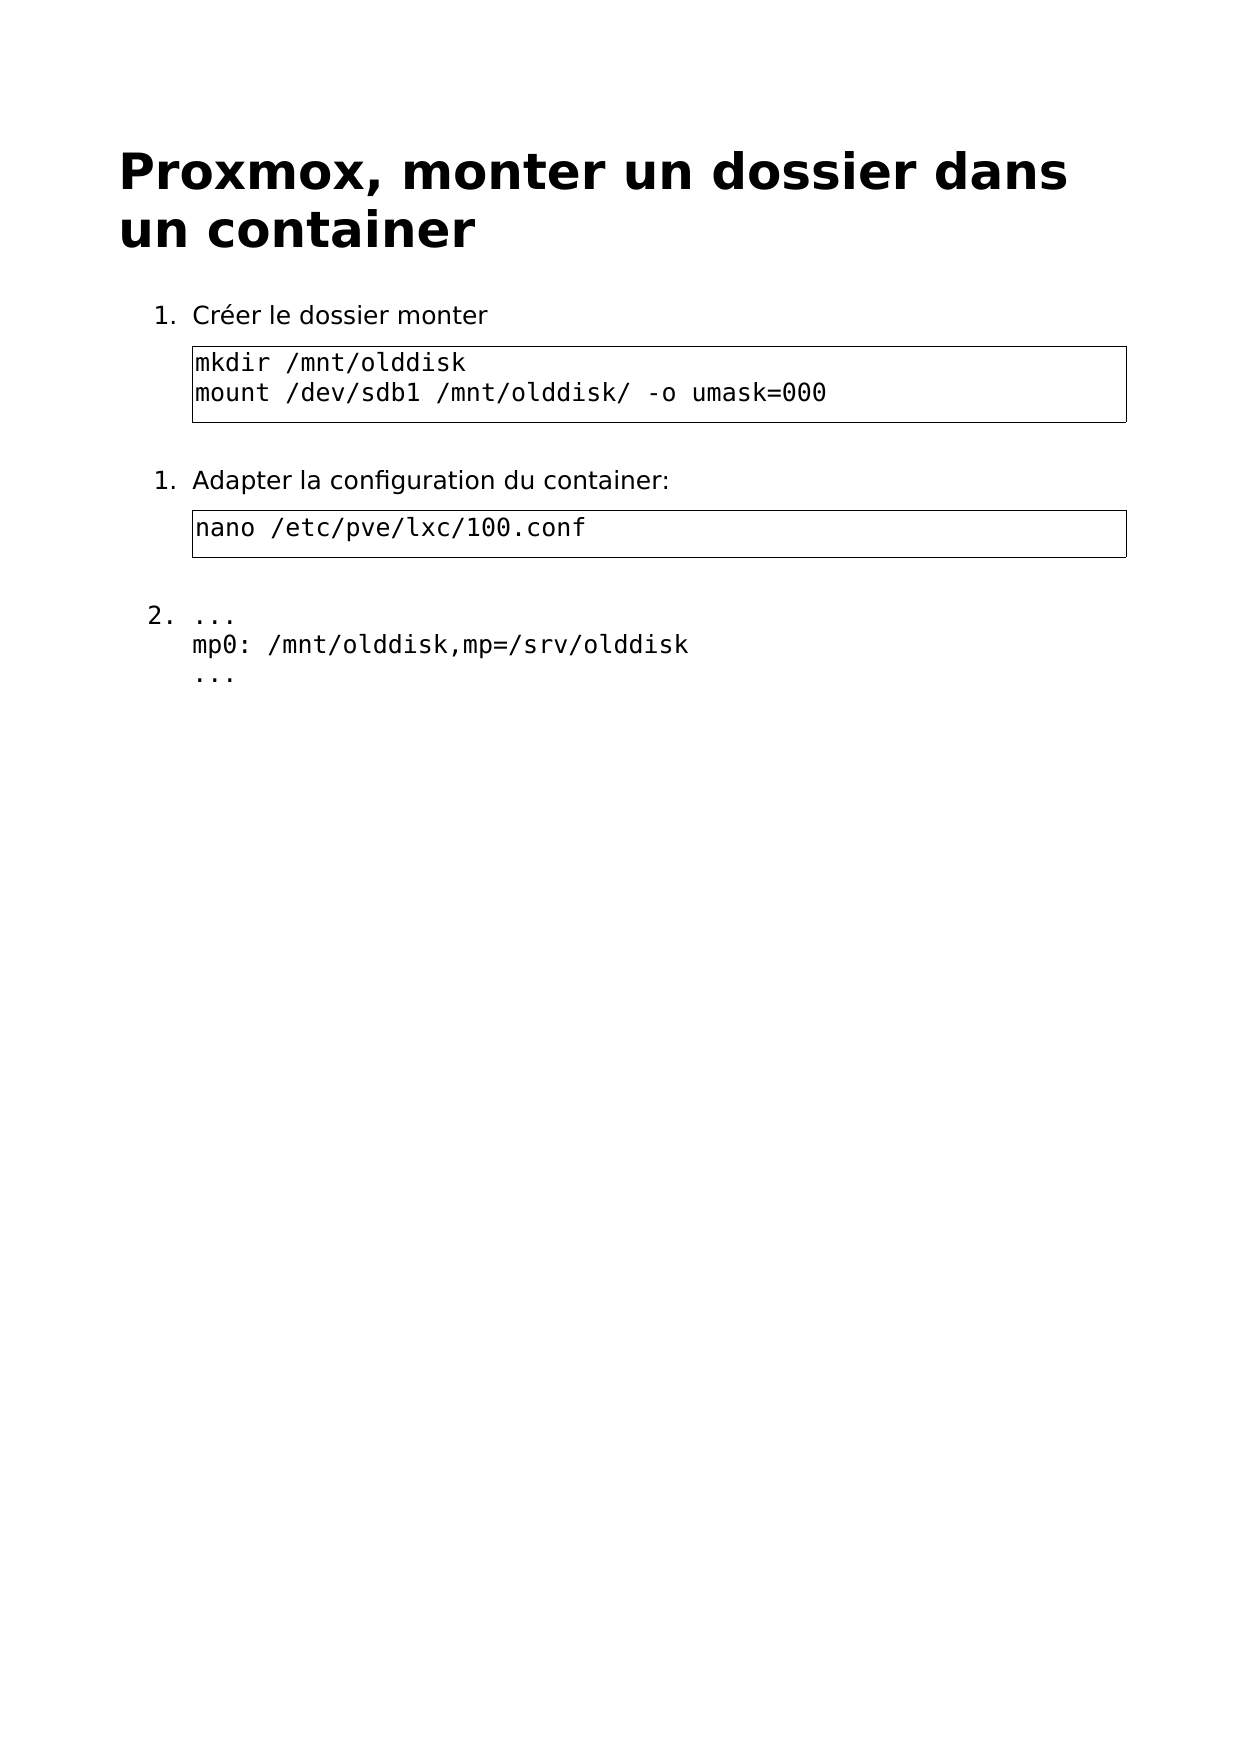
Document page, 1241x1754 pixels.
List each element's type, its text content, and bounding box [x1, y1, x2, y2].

list Adapter la configuration du container: [177, 466, 1122, 495]
list ... mp0: /mnt/olddisk,mp=/srv/olddisk ... [177, 601, 1122, 689]
subtitle Proxmox, monter un dossier dans un container [118, 143, 1122, 259]
table_header nano /etc/pve/lxc/100.conf [193, 511, 1126, 557]
list Créer le dossier monter [177, 302, 1122, 331]
table_header mkdir /mnt/olddisk mount /dev/sdb1 /mnt/olddisk/ -o umask=000 [193, 347, 1126, 422]
